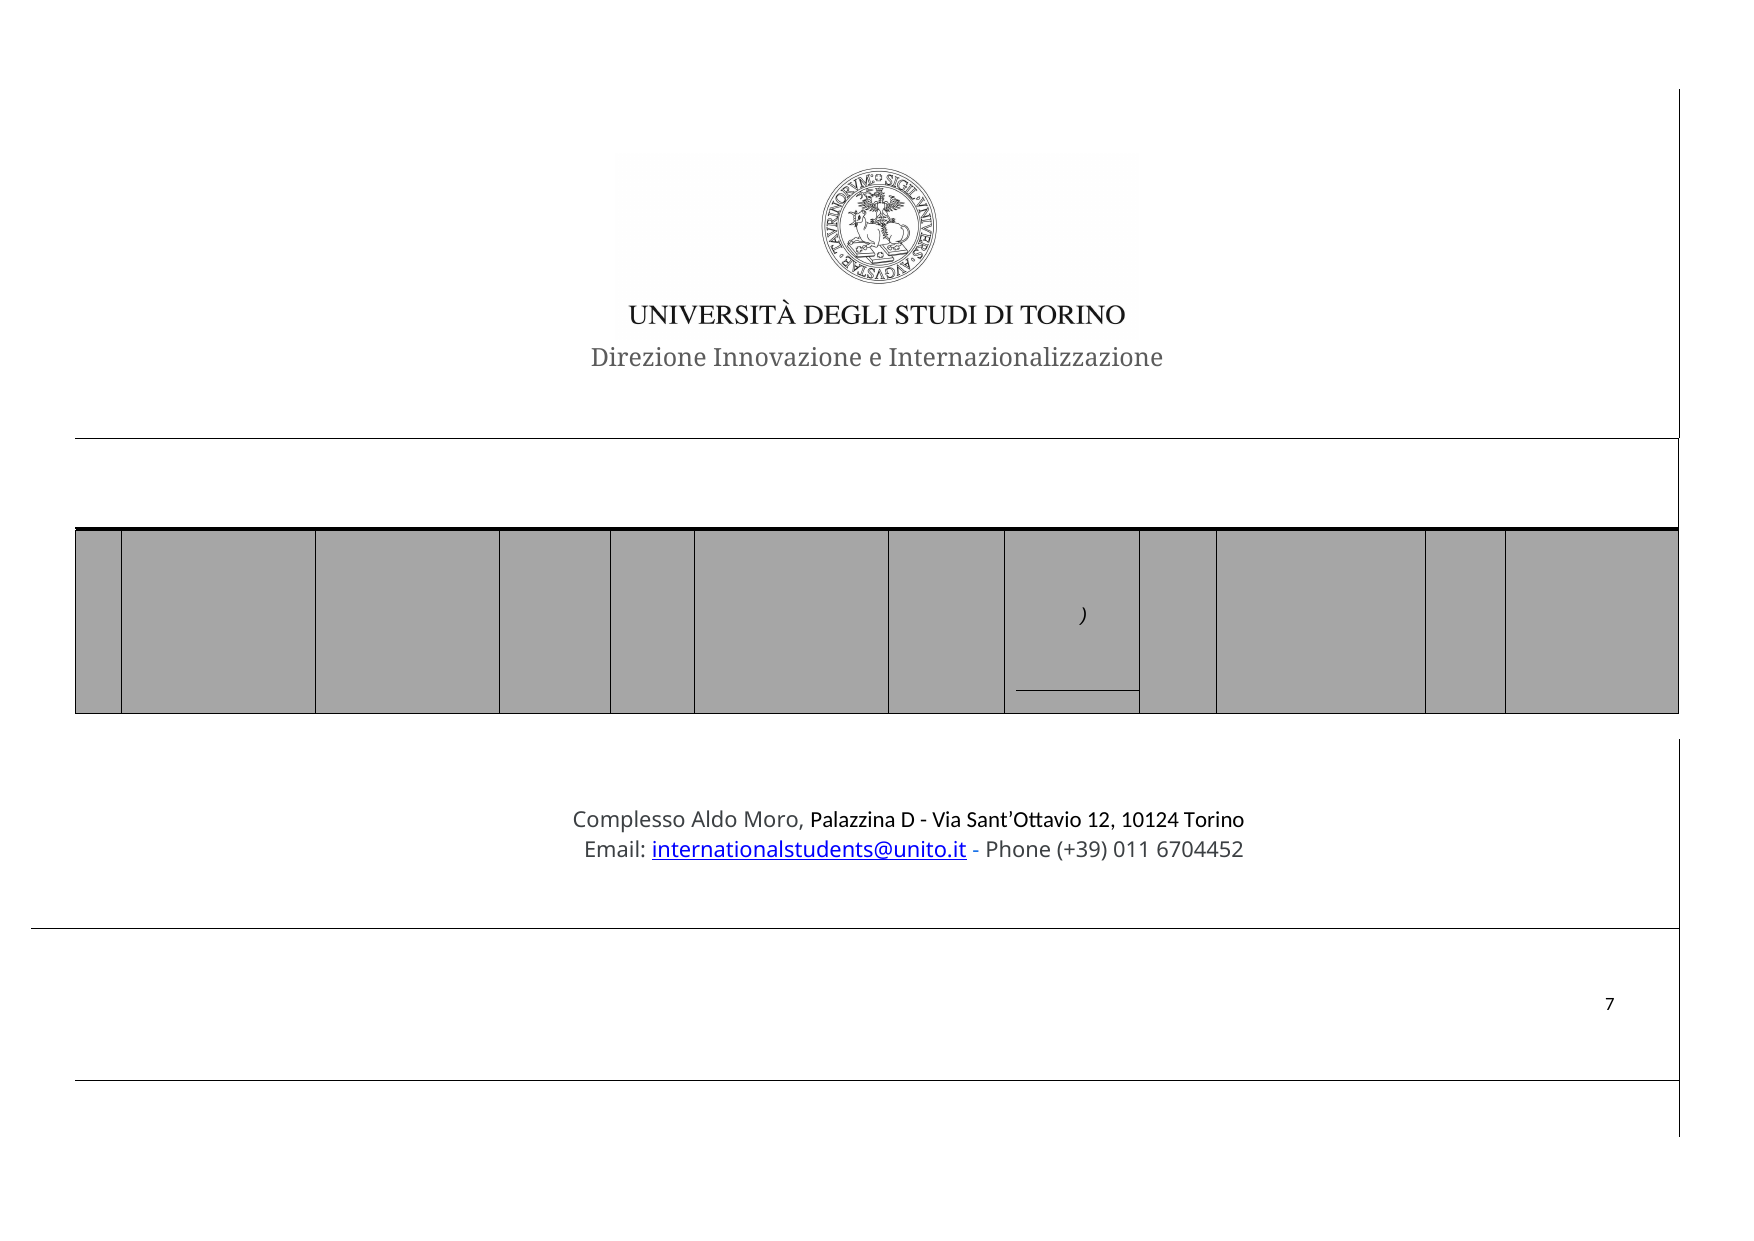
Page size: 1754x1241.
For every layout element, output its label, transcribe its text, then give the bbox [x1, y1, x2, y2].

table_cell [1217, 531, 1425, 713]
table_cell [316, 531, 499, 713]
table_cell [889, 531, 1004, 713]
table_cell [611, 531, 694, 713]
table_cell [122, 531, 315, 713]
table_cell [1506, 531, 1678, 713]
table_cell [695, 531, 888, 713]
table_cell ) [1005, 531, 1139, 713]
table_cell [76, 531, 121, 713]
table_cell [500, 531, 610, 713]
table_cell [1140, 531, 1216, 713]
table_cell [1426, 531, 1505, 713]
